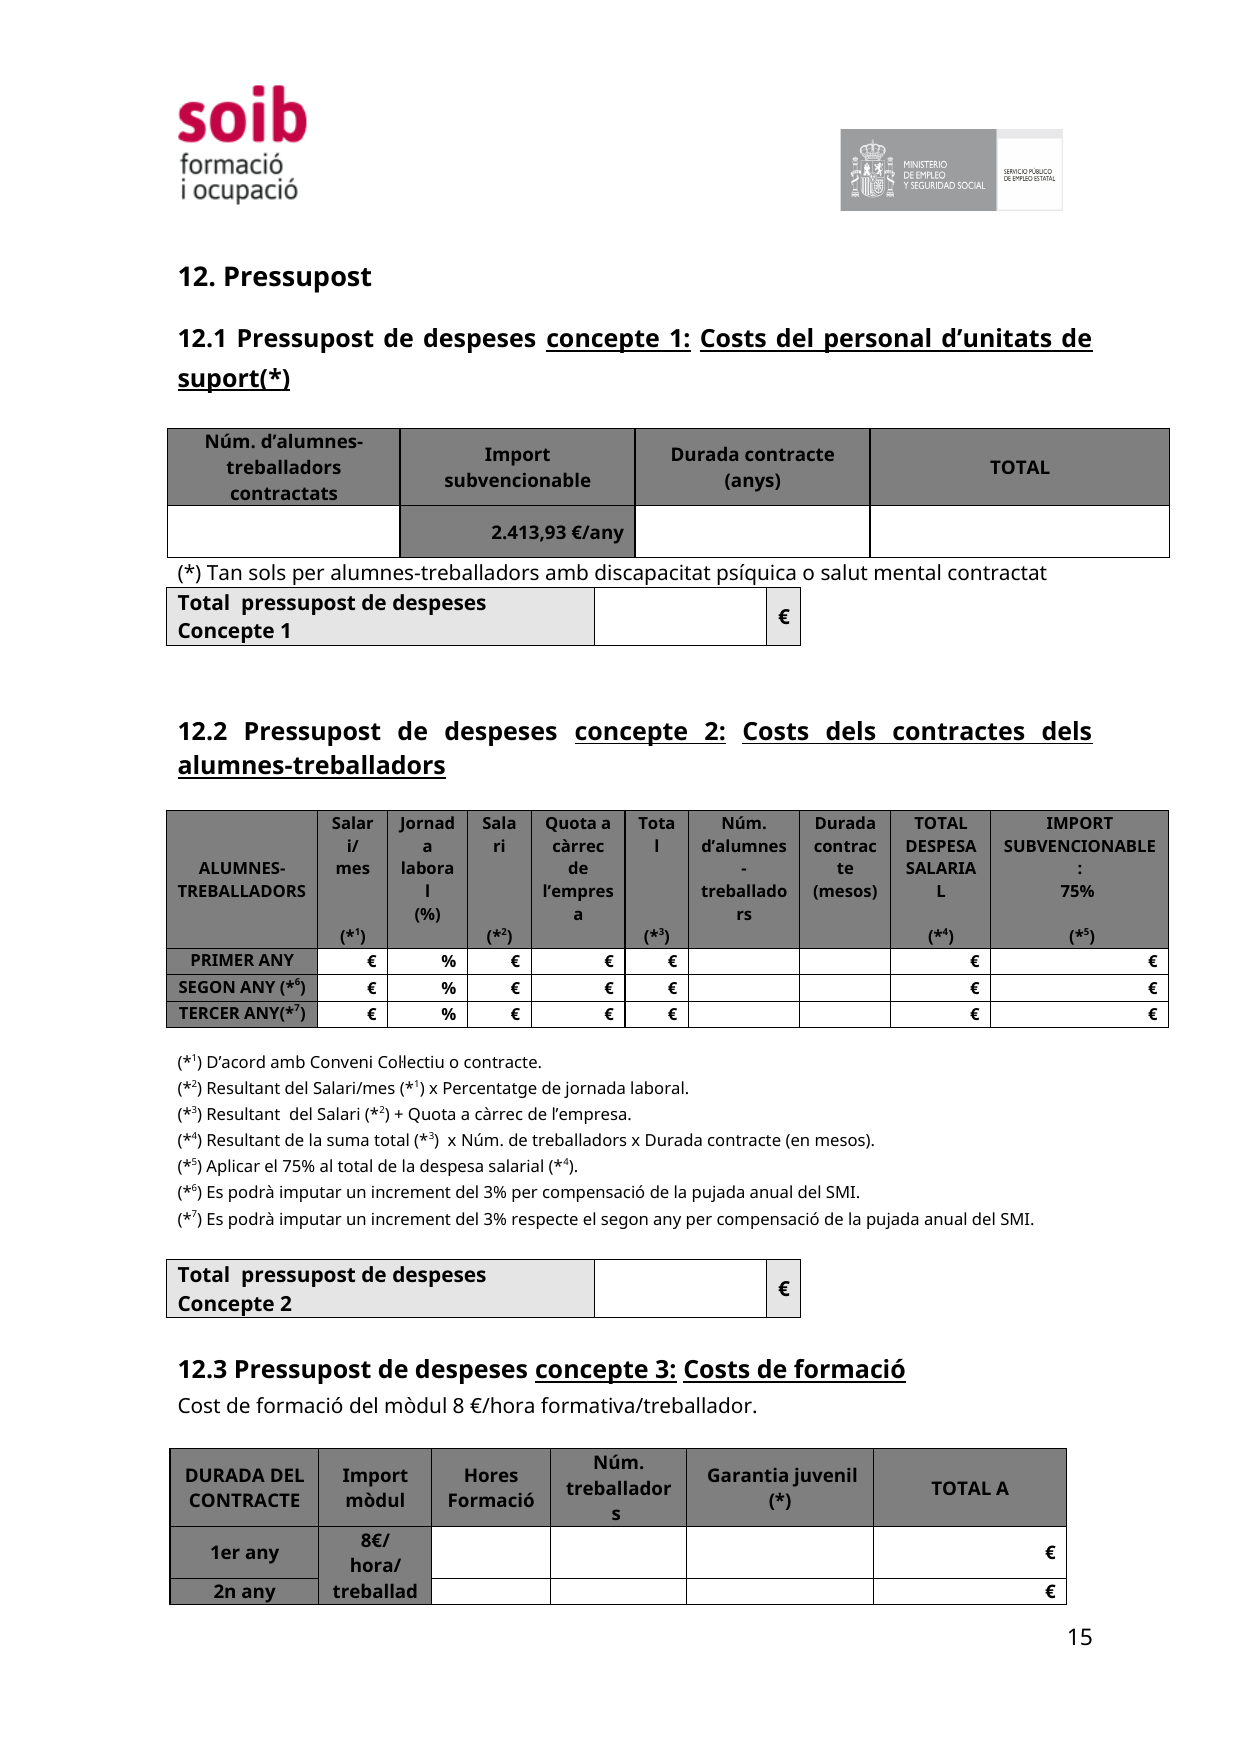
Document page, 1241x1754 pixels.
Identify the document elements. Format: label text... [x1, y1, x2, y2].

table_cell % [388, 1002, 467, 1027]
table_cell € [891, 975, 990, 1001]
table_cell € [532, 1002, 624, 1027]
table_header € [767, 588, 800, 645]
table_cell [689, 975, 799, 1001]
table_header Salari/ mes (*1) [318, 811, 387, 948]
table_header Durada contracte (mesos) [800, 811, 890, 948]
table_cell [432, 1579, 550, 1604]
table_cell € [991, 975, 1168, 1001]
table_cell 2n any [171, 1579, 318, 1604]
table_header Salari (*2) [468, 811, 531, 948]
table_header Durada contracte (anys) [636, 429, 869, 505]
table_cell SEGON ANY (*6) [167, 975, 317, 1001]
table_cell % [388, 975, 467, 1001]
text (*4) Resultant de la suma total (*3) x Núm. de treballadors x Durada contracte (en mesos). [177, 1129, 1093, 1152]
text (*6) Es podrà imputar un increment del 3% per compensació de la pujada anual del SMI. [177, 1181, 1093, 1204]
table_cell € [626, 1002, 688, 1027]
table_cell % [388, 949, 467, 974]
table_cell € [891, 1002, 990, 1027]
table_cell [800, 1002, 890, 1027]
table_cell [168, 506, 399, 557]
text (*1) D’acord amb Conveni Col·lectiu o contracte. [177, 1051, 1093, 1073]
text 12. Pressupost [177, 258, 1093, 295]
table_header Núm. treballadors [551, 1449, 686, 1526]
table_cell [636, 506, 869, 557]
text 12.3 Pressupost de despeses concepte 3: Costs de formació [177, 1352, 1093, 1386]
table_header TOTAL [871, 429, 1169, 505]
table_cell [551, 1579, 686, 1604]
table_cell € [626, 949, 688, 974]
table_header [595, 588, 766, 645]
text 12.1 Pressupost de despeses concepte 1: Costs del personal d’unitats de suport(*) [177, 321, 1093, 394]
table_cell € [532, 949, 624, 974]
table_cell € [318, 975, 387, 1001]
table_header TOTAL DESPESA SALARIAL (*4) [891, 811, 990, 948]
table_cell [687, 1527, 873, 1578]
table_cell € [874, 1527, 1066, 1578]
table_cell 1er any [171, 1527, 318, 1578]
table_header Import subvencionable [401, 429, 634, 505]
text (*3) Resultant del Salari (*2) + Quota a càrrec de l’empresa. [177, 1103, 1093, 1126]
table_header ALUMNES- TREBALLADORS [167, 811, 317, 948]
table_header Hores Formació [432, 1449, 550, 1526]
table_cell [689, 949, 799, 974]
text Cost de formació del mòdul 8 €/hora formativa/treballador. [177, 1391, 1093, 1420]
table_header Núm. d’alumnes-treballadors contractats [168, 429, 399, 505]
table_header Import mòdul [319, 1449, 431, 1526]
table_cell [800, 975, 890, 1001]
table_cell € [891, 949, 990, 974]
table_header Quota a càrrec de l’empresa [532, 811, 624, 948]
table_cell € [318, 949, 387, 974]
table_cell [687, 1579, 873, 1604]
table_cell € [468, 949, 531, 974]
picture [176, 84, 309, 211]
text (*5) Aplicar el 75% al total de la despesa salarial (*4). [177, 1155, 1093, 1178]
table_header Jornada laboral (%) [388, 811, 467, 948]
table_header DURADA DEL CONTRACTE [171, 1449, 318, 1526]
table_cell [800, 949, 890, 974]
table_cell [432, 1527, 550, 1578]
table_cell € [468, 1002, 531, 1027]
table_cell PRIMER ANY [167, 949, 317, 974]
text (*7) Es podrà imputar un increment del 3% respecte el segon any per compensació de la pujada anual del SMI. [177, 1207, 1093, 1230]
table_header TOTAL A [874, 1449, 1066, 1526]
table_cell € [468, 975, 531, 1001]
table_cell € [991, 1002, 1168, 1027]
table_header Total (*3) [626, 811, 688, 948]
text (*) Tan sols per alumnes-treballadors amb discapacitat psíquica o salut mental contractat [177, 558, 1093, 587]
table_header Total pressupost de despeses Concepte 1 [167, 588, 594, 645]
table_cell € [874, 1579, 1066, 1604]
table_cell € [626, 975, 688, 1001]
table_cell € [318, 1002, 387, 1027]
table_header Total pressupost de despeses Concepte 2 [167, 1260, 594, 1317]
table_header € [767, 1260, 800, 1317]
table_cell [551, 1527, 686, 1578]
table_header IMPORT SUBVENCIONABLE: 75% (*5) [991, 811, 1168, 948]
table_cell [871, 506, 1169, 557]
table_cell € [532, 975, 624, 1001]
table_cell 8€/ hora/ treballad [319, 1527, 431, 1604]
text 12.2 Pressupost de despeses concepte 2: Costs dels contractes dels alumnes-treballadors [177, 714, 1093, 782]
table_header Garantia juvenil (*) [687, 1449, 873, 1526]
text (*2) Resultant del Salari/mes (*1) x Percentatge de jornada laboral. [177, 1077, 1093, 1099]
table_cell TERCER ANY(*7) [167, 1002, 317, 1027]
table_header Núm. d’alumnes- treballadors [689, 811, 799, 948]
table_header [595, 1260, 766, 1317]
table_cell € [991, 949, 1168, 974]
table_cell [689, 1002, 799, 1027]
table_cell 2.413,93 €/any [401, 506, 634, 557]
